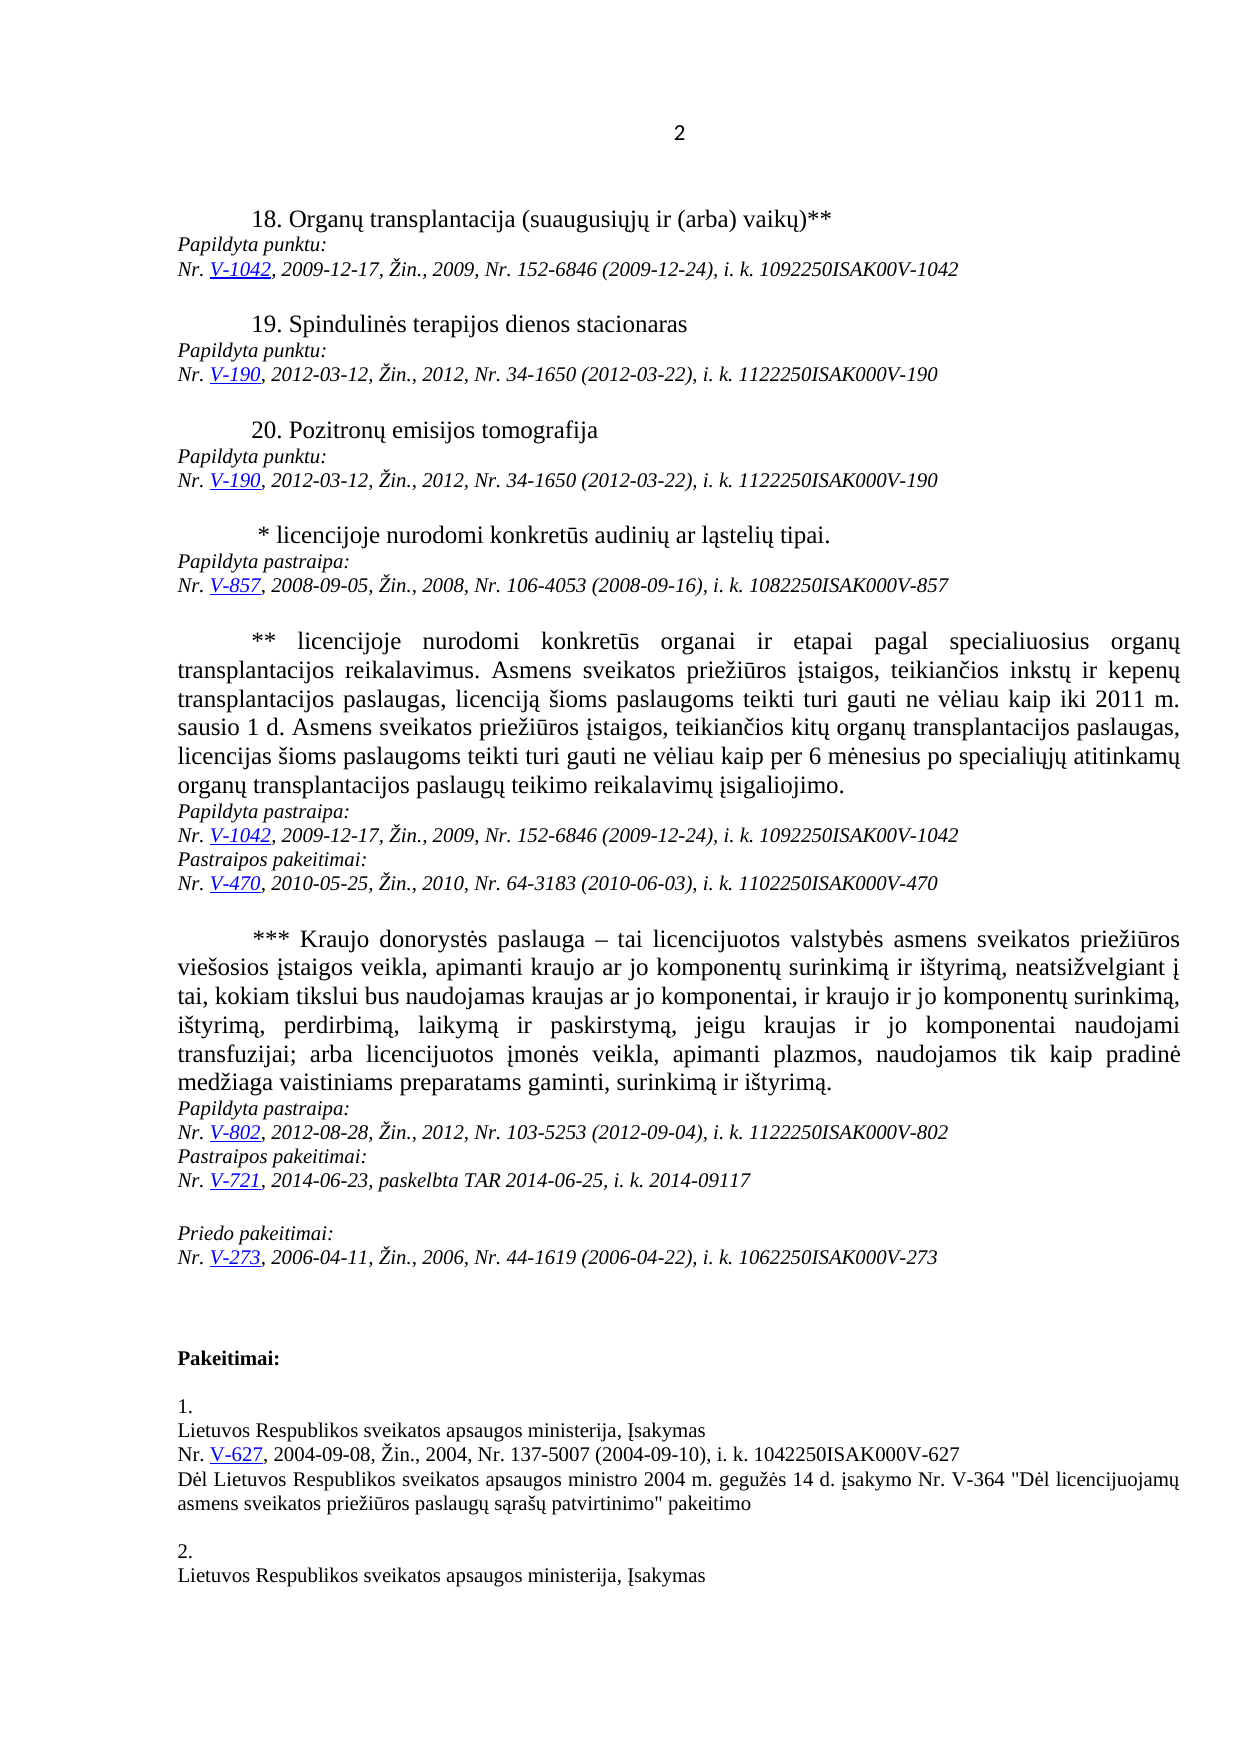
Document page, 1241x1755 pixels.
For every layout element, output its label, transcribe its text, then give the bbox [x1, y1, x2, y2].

text * licencijoje nurodomi konkretūs audinių ar ląstelių tipai. [177, 521, 1181, 549]
text Nr. V-190, 2012-03-12, Žin., 2012, Nr. 34-1650 (2012-03-22), i. k. 1122250ISAK000V-190 [177, 468, 1181, 492]
text Pastraipos pakeitimai: [177, 1144, 1181, 1168]
text Papildyta pastraipa: [177, 1096, 1181, 1120]
text Nr. V-721, 2014-06-23, paskelbta TAR 2014-06-25, i. k. 2014-09117 [177, 1168, 1181, 1192]
text Papildyta pastraipa: [177, 549, 1181, 573]
text Lietuvos Respublikos sveikatos apsaugos ministerija, Įsakymas [177, 1418, 1181, 1442]
text Nr. V-470, 2010-05-25, Žin., 2010, Nr. 64-3183 (2010-06-03), i. k. 1102250ISAK000V-470 [177, 871, 1181, 895]
text Papildyta pastraipa: [177, 799, 1181, 823]
text Nr. V-1042, 2009-12-17, Žin., 2009, Nr. 152-6846 (2009-12-24), i. k. 1092250ISAK00V-1042 [177, 256, 1181, 281]
text Nr. V-1042, 2009-12-17, Žin., 2009, Nr. 152-6846 (2009-12-24), i. k. 1092250ISAK00V-1042 [177, 823, 1181, 847]
text 2. [177, 1539, 1181, 1563]
text Papildyta punktu: [177, 444, 1181, 468]
text Pakeitimai: [177, 1346, 1181, 1370]
text 20. Pozitronų emisijos tomografija [177, 415, 1181, 444]
text Dėl Lietuvos Respublikos sveikatos apsaugos ministro 2004 m. gegužės 14 d. įsakymo Nr. V-364 "Dėl licencijuojamų asmens sveikatos priežiūros paslaugų sąrašų patvirtinimo" pakeitimo [177, 1466, 1181, 1514]
text Nr. V-627, 2004-09-08, Žin., 2004, Nr. 137-5007 (2004-09-10), i. k. 1042250ISAK000V-627 [177, 1442, 1181, 1466]
text Nr. V-802, 2012-08-28, Žin., 2012, Nr. 103-5253 (2012-09-04), i. k. 1122250ISAK000V-802 [177, 1120, 1181, 1144]
text 18. Organų transplantacija (suaugusiųjų ir (arba) vaikų)** [177, 204, 1181, 232]
text ** licencijoje nurodomi konkretūs organai ir etapai pagal specialiuosius organų transplantacijos reikalavimus. Asmens sveikatos priežiūros įstaigos, teikiančios inkstų ir kepenų transplantacijos paslaugas, licenciją šioms paslaugoms teikti turi gauti ne vėliau kaip iki 2011 m. sausio 1 d. Asmens sveikatos priežiūros įstaigos, teikiančios kitų organų transplantacijos paslaugas, licencijas šioms paslaugoms teikti turi gauti ne vėliau kaip per 6 mėnesius po specialiųjų atitinkamų organų transplantacijos paslaugų teikimo reikalavimų įsigaliojimo. [177, 626, 1181, 799]
text 19. Spindulinės terapijos dienos stacionaras [177, 309, 1181, 338]
text Nr. V-857, 2008-09-05, Žin., 2008, Nr. 106-4053 (2008-09-16), i. k. 1082250ISAK000V-857 [177, 573, 1181, 597]
text Nr. V-273, 2006-04-11, Žin., 2006, Nr. 44-1619 (2006-04-22), i. k. 1062250ISAK000V-273 [177, 1245, 1181, 1269]
text Papildyta punktu: [177, 232, 1181, 256]
text *** Kraujo donorystės paslauga – tai licencijuotos valstybės asmens sveikatos priežiūros viešosios įstaigos veikla, apimanti kraujo ar jo komponentų surinkimą ir ištyrimą, neatsižvelgiant į tai, kokiam tikslui bus naudojamas kraujas ar jo komponentai, ir kraujo ir jo komponentų surinkimą, ištyrimą, perdirbimą, laikymą ir paskirstymą, jeigu kraujas ir jo komponentai naudojami transfuzijai; arba licencijuotos įmonės veikla, apimanti plazmos, naudojamos tik kaip pradinė medžiaga vaistiniams preparatams gaminti, surinkimą ir ištyrimą. [177, 924, 1181, 1096]
text Pastraipos pakeitimai: [177, 847, 1181, 871]
text Nr. V-190, 2012-03-12, Žin., 2012, Nr. 34-1650 (2012-03-22), i. k. 1122250ISAK000V-190 [177, 362, 1181, 386]
text Papildyta punktu: [177, 338, 1181, 362]
text Lietuvos Respublikos sveikatos apsaugos ministerija, Įsakymas [177, 1563, 1181, 1587]
text 1. [177, 1394, 1181, 1418]
text Priedo pakeitimai: [177, 1221, 1181, 1245]
